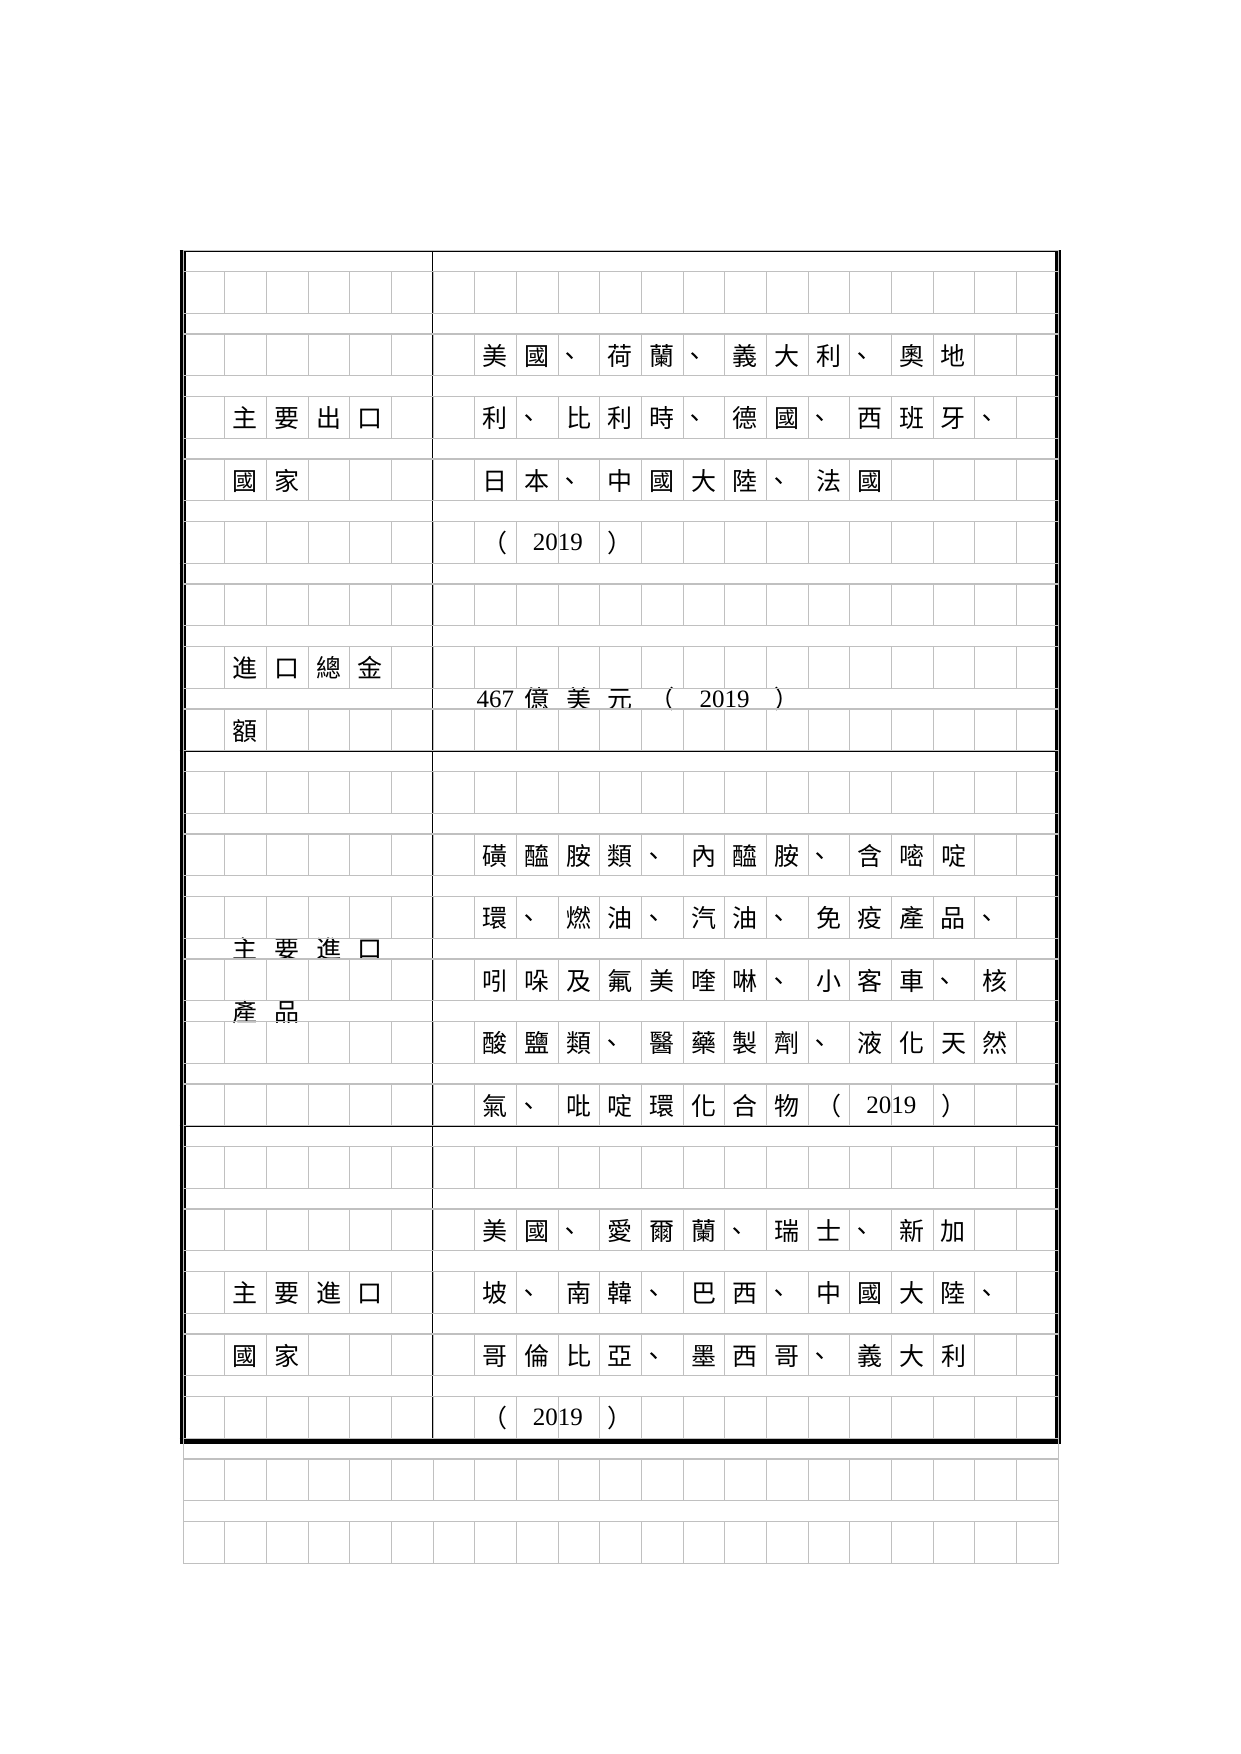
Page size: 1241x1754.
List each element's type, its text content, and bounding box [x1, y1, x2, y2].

table_cell 磺醯胺類、內醯胺、含嘧啶環、燃油、汽油、免疫產品、吲哚及氟美喹啉、小客車、核酸鹽類、醫藥製劑、液化天然氣、吡啶環化合物（2019） [1017, 772, 1055, 813]
table_cell 磺醯胺類、內醯胺、含嘧啶環、燃油、汽油、免疫產品、吲哚及氟美喹啉、小客車、核酸鹽類、醫藥製劑、液化天然氣、吡啶環化合物（2019） [934, 960, 974, 1000]
table_cell 磺醯胺類、內醯胺、含嘧啶環、燃油、汽油、免疫產品、吲哚及氟美喹啉、小客車、核酸鹽類、醫藥製劑、液化天然氣、吡啶環化合物（2019） [684, 1022, 724, 1063]
table_cell 467億美元（2019） [779, 689, 1055, 708]
table_cell 美國、愛爾蘭、瑞士、新加坡、南韓、巴西、中國大陸、哥倫比亞、墨西哥、義大利（2019） [434, 1335, 474, 1375]
table_cell [186, 1210, 224, 1250]
table_cell 美國、荷蘭、義大利、奧地利、比利時、德國、西班牙、日本、中國大陸、法國（2019） [725, 272, 766, 313]
table_cell 美國、愛爾蘭、瑞士、新加坡、南韓、巴西、中國大陸、哥倫比亞、墨西哥、義大利（2019） [600, 1335, 641, 1375]
table_cell 美國、荷蘭、義大利、奧地利、比利時、德國、西班牙、日本、中國大陸、法國（2019） [934, 460, 974, 500]
table_cell [186, 1335, 224, 1375]
table_cell 美國、荷蘭、義大利、奧地利、比利時、德國、西班牙、日本、中國大陸、法國（2019） [850, 397, 891, 438]
table_cell 467億美元（2019） [559, 710, 599, 750]
table_cell 磺醯胺類、內醯胺、含嘧啶環、燃油、汽油、免疫產品、吲哚及氟美喹啉、小客車、核酸鹽類、醫藥製劑、液化天然氣、吡啶環化合物（2019） [725, 835, 766, 875]
table_cell 主要進口產品 [267, 835, 308, 875]
table_cell 467億美元（2019） [600, 585, 641, 625]
table_cell 磺醯胺類、內醯胺、含嘧啶環、燃油、汽油、免疫產品、吲哚及氟美喹啉、小客車、核酸鹽類、醫藥製劑、液化天然氣、吡啶環化合物（2019） [559, 960, 599, 1000]
table_cell 美國、愛爾蘭、瑞士、新加坡、南韓、巴西、中國大陸、哥倫比亞、墨西哥、義大利（2019） [934, 1335, 974, 1375]
table_cell 磺醯胺類、內醯胺、含嘧啶環、燃油、汽油、免疫產品、吲哚及氟美喹啉、小客車、核酸鹽類、醫藥製劑、液化天然氣、吡啶環化合物（2019） [600, 835, 641, 875]
table_cell 美國、荷蘭、義大利、奧地利、比利時、德國、西班牙、日本、中國大陸、法國（2019） [433, 439, 1055, 458]
table_cell 美國、荷蘭、義大利、奧地利、比利時、德國、西班牙、日本、中國大陸、法國（2019） [517, 522, 558, 563]
table_cell 主要進口產品 [225, 897, 266, 938]
table_cell 467億美元（2019） [517, 710, 558, 750]
table_cell 口 [350, 397, 391, 438]
table_cell 磺醯胺類、內醯胺、含嘧啶環、燃油、汽油、免疫產品、吲哚及氟美喹啉、小客車、核酸鹽類、醫藥製劑、液化天然氣、吡啶環化合物（2019） [517, 960, 558, 1000]
table_cell 467億美元（2019） [892, 647, 933, 688]
table_cell 美國、荷蘭、義大利、奧地利、比利時、德國、西班牙、日本、中國大陸、法國（2019） [434, 397, 474, 438]
table_cell 美國、荷蘭、義大利、奧地利、比利時、德國、西班牙、日本、中國大陸、法國（2019） [975, 460, 1016, 500]
table_cell [267, 710, 308, 750]
table_cell 美國、愛爾蘭、瑞士、新加坡、南韓、巴西、中國大陸、哥倫比亞、墨西哥、義大利（2019） [1017, 1210, 1055, 1250]
table_cell 美國、愛爾蘭、瑞士、新加坡、南韓、巴西、中國大陸、哥倫比亞、墨西哥、義大利（2019） [934, 1397, 974, 1438]
table_cell 磺醯胺類、內醯胺、含嘧啶環、燃油、汽油、免疫產品、吲哚及氟美喹啉、小客車、核酸鹽類、醫藥製劑、液化天然氣、吡啶環化合物（2019） [809, 960, 849, 1000]
table_cell 磺醯胺類、內醯胺、含嘧啶環、燃油、汽油、免疫產品、吲哚及氟美喹啉、小客車、核酸鹽類、醫藥製劑、液化天然氣、吡啶環化合物（2019） [725, 1022, 766, 1063]
table_cell 美國、荷蘭、義大利、奧地利、比利時、德國、西班牙、日本、中國大陸、法國（2019） [642, 522, 683, 563]
table_cell 主要進口產品 [267, 1085, 308, 1125]
table_cell 磺醯胺類、內醯胺、含嘧啶環、燃油、汽油、免疫產品、吲哚及氟美喹啉、小客車、核酸鹽類、醫藥製劑、液化天然氣、吡啶環化合物（2019） [600, 897, 641, 938]
table_cell 467億美元（2019） [600, 710, 641, 750]
table_cell 467億美元（2019） [684, 585, 724, 625]
table_cell 美國、荷蘭、義大利、奧地利、比利時、德國、西班牙、日本、中國大陸、法國（2019） [725, 460, 766, 500]
table_cell 磺醯胺類、內醯胺、含嘧啶環、燃油、汽油、免疫產品、吲哚及氟美喹啉、小客車、核酸鹽類、醫藥製劑、液化天然氣、吡啶環化合物（2019） [809, 772, 849, 813]
table_cell 美國、愛爾蘭、瑞士、新加坡、南韓、巴西、中國大陸、哥倫比亞、墨西哥、義大利（2019） [434, 1210, 474, 1250]
table_cell 美國、荷蘭、義大利、奧地利、比利時、德國、西班牙、日本、中國大陸、法國（2019） [934, 272, 974, 313]
table_cell 467億美元（2019） [809, 647, 849, 688]
table_cell 467億美元（2019） [579, 689, 669, 708]
table_cell 美國、荷蘭、義大利、奧地利、比利時、德國、西班牙、日本、中國大陸、法國（2019） [809, 397, 849, 438]
table_cell [186, 564, 432, 583]
table_cell [350, 1335, 391, 1375]
table_cell 美國、愛爾蘭、瑞士、新加坡、南韓、巴西、中國大陸、哥倫比亞、墨西哥、義大利（2019） [725, 1272, 766, 1313]
table_cell 主要進口產品 [267, 897, 308, 938]
table_cell 磺醯胺類、內醯胺、含嘧啶環、燃油、汽油、免疫產品、吲哚及氟美喹啉、小客車、核酸鹽類、醫藥製劑、液化天然氣、吡啶環化合物（2019） [559, 835, 599, 875]
table_cell 磺醯胺類、內醯胺、含嘧啶環、燃油、汽油、免疫產品、吲哚及氟美喹啉、小客車、核酸鹽類、醫藥製劑、液化天然氣、吡啶環化合物（2019） [642, 897, 683, 938]
table_cell 主要進口產品 [350, 960, 391, 1000]
table_cell 美國、荷蘭、義大利、奧地利、比利時、德國、西班牙、日本、中國大陸、法國（2019） [767, 522, 808, 563]
table_cell 美國、荷蘭、義大利、奧地利、比利時、德國、西班牙、日本、中國大陸、法國（2019） [892, 335, 933, 375]
table_cell 主要進口產品 [267, 1022, 308, 1063]
table_cell 美國、愛爾蘭、瑞士、新加坡、南韓、巴西、中國大陸、哥倫比亞、墨西哥、義大利（2019） [433, 1314, 1055, 1333]
table_cell 磺醯胺類、內醯胺、含嘧啶環、燃油、汽油、免疫產品、吲哚及氟美喹啉、小客車、核酸鹽類、醫藥製劑、液化天然氣、吡啶環化合物（2019） [600, 1022, 641, 1063]
table_cell 467億美元（2019） [1017, 585, 1055, 625]
table_cell 美國、愛爾蘭、瑞士、新加坡、南韓、巴西、中國大陸、哥倫比亞、墨西哥、義大利（2019） [559, 1210, 599, 1250]
table_cell 美國、荷蘭、義大利、奧地利、比利時、德國、西班牙、日本、中國大陸、法國（2019） [517, 397, 558, 438]
table_cell 467億美元（2019） [434, 710, 474, 750]
table_cell 主要進口產品 [309, 960, 349, 1000]
table_cell [392, 1335, 432, 1375]
table_cell 口 [350, 1272, 391, 1313]
table_cell 磺醯胺類、內醯胺、含嘧啶環、燃油、汽油、免疫產品、吲哚及氟美喹啉、小客車、核酸鹽類、醫藥製劑、液化天然氣、吡啶環化合物（2019） [434, 960, 474, 1000]
table_cell 主要進口產品 [392, 960, 432, 1000]
table_cell 主要進口產品 [392, 772, 432, 813]
table_cell 美國、愛爾蘭、瑞士、新加坡、南韓、巴西、中國大陸、哥倫比亞、墨西哥、義大利（2019） [475, 1335, 516, 1375]
table_cell 磺醯胺類、內醯胺、含嘧啶環、燃油、汽油、免疫產品、吲哚及氟美喹啉、小客車、核酸鹽類、醫藥製劑、液化天然氣、吡啶環化合物（2019） [725, 960, 766, 1000]
table_cell [309, 522, 349, 563]
table_cell 磺醯胺類、內醯胺、含嘧啶環、燃油、汽油、免疫產品、吲哚及氟美喹啉、小客車、核酸鹽類、醫藥製劑、液化天然氣、吡啶環化合物（2019） [850, 1085, 891, 1125]
table_cell 磺醯胺類、內醯胺、含嘧啶環、燃油、汽油、免疫產品、吲哚及氟美喹啉、小客車、核酸鹽類、醫藥製劑、液化天然氣、吡啶環化合物（2019） [809, 897, 849, 938]
table_cell 主要進口產品 [186, 1022, 224, 1063]
table_cell 美國、愛爾蘭、瑞士、新加坡、南韓、巴西、中國大陸、哥倫比亞、墨西哥、義大利（2019） [725, 1210, 766, 1250]
table_cell 磺醯胺類、內醯胺、含嘧啶環、燃油、汽油、免疫產品、吲哚及氟美喹啉、小客車、核酸鹽類、醫藥製劑、液化天然氣、吡啶環化合物（2019） [767, 835, 808, 875]
table_cell 主要進口產品 [267, 960, 308, 1000]
table_cell 美國、愛爾蘭、瑞士、新加坡、南韓、巴西、中國大陸、哥倫比亞、墨西哥、義大利（2019） [475, 1272, 516, 1313]
table_cell 美國、愛爾蘭、瑞士、新加坡、南韓、巴西、中國大陸、哥倫比亞、墨西哥、義大利（2019） [809, 1210, 849, 1250]
table_cell 美國、愛爾蘭、瑞士、新加坡、南韓、巴西、中國大陸、哥倫比亞、墨西哥、義大利（2019） [850, 1210, 891, 1250]
table_cell 美國、愛爾蘭、瑞士、新加坡、南韓、巴西、中國大陸、哥倫比亞、墨西哥、義大利（2019） [434, 1147, 474, 1188]
table_cell [309, 1397, 349, 1438]
table_cell 美國、荷蘭、義大利、奧地利、比利時、德國、西班牙、日本、中國大陸、法國（2019） [559, 272, 599, 313]
table_cell 主要進口產品 [350, 772, 391, 813]
table_cell [225, 1210, 266, 1250]
table_cell 主 [225, 397, 266, 438]
table_cell 美國、愛爾蘭、瑞士、新加坡、南韓、巴西、中國大陸、哥倫比亞、墨西哥、義大利（2019） [934, 1210, 974, 1250]
table_cell 467億美元（2019） [600, 647, 641, 688]
table_cell 家 [267, 460, 308, 500]
table_cell 磺醯胺類、內醯胺、含嘧啶環、燃油、汽油、免疫產品、吲哚及氟美喹啉、小客車、核酸鹽類、醫藥製劑、液化天然氣、吡啶環化合物（2019） [934, 772, 974, 813]
table_cell 467億美元（2019） [892, 585, 933, 625]
table_cell [186, 252, 432, 271]
table_cell 467億美元（2019） [517, 647, 558, 688]
table_cell 美國、愛爾蘭、瑞士、新加坡、南韓、巴西、中國大陸、哥倫比亞、墨西哥、義大利（2019） [809, 1272, 849, 1313]
table_cell 美國、愛爾蘭、瑞士、新加坡、南韓、巴西、中國大陸、哥倫比亞、墨西哥、義大利（2019） [642, 1147, 683, 1188]
table_cell [350, 710, 391, 750]
table_cell 磺醯胺類、內醯胺、含嘧啶環、燃油、汽油、免疫產品、吲哚及氟美喹啉、小客車、核酸鹽類、醫藥製劑、液化天然氣、吡啶環化合物（2019） [934, 835, 974, 875]
table_cell 美國、愛爾蘭、瑞士、新加坡、南韓、巴西、中國大陸、哥倫比亞、墨西哥、義大利（2019） [1017, 1147, 1055, 1188]
table_cell 美國、愛爾蘭、瑞士、新加坡、南韓、巴西、中國大陸、哥倫比亞、墨西哥、義大利（2019） [725, 1147, 766, 1188]
table_cell 美國、荷蘭、義大利、奧地利、比利時、德國、西班牙、日本、中國大陸、法國（2019） [725, 335, 766, 375]
table_cell 美國、荷蘭、義大利、奧地利、比利時、德國、西班牙、日本、中國大陸、法國（2019） [559, 335, 599, 375]
table_cell [392, 335, 432, 375]
table_cell 467億美元（2019） [809, 710, 849, 750]
table_cell 467億美元（2019） [433, 626, 1055, 646]
table_cell 美國、荷蘭、義大利、奧地利、比利時、德國、西班牙、日本、中國大陸、法國（2019） [809, 335, 849, 375]
table_cell 磺醯胺類、內醯胺、含嘧啶環、燃油、汽油、免疫產品、吲哚及氟美喹啉、小客車、核酸鹽類、醫藥製劑、液化天然氣、吡啶環化合物（2019） [433, 752, 1055, 771]
table_cell [186, 335, 224, 375]
table_cell [350, 335, 391, 375]
table_cell 467億美元（2019） [934, 647, 974, 688]
table_cell 磺醯胺類、內醯胺、含嘧啶環、燃油、汽油、免疫產品、吲哚及氟美喹啉、小客車、核酸鹽類、醫藥製劑、液化天然氣、吡啶環化合物（2019） [809, 1022, 849, 1063]
table_cell 美國、愛爾蘭、瑞士、新加坡、南韓、巴西、中國大陸、哥倫比亞、墨西哥、義大利（2019） [975, 1147, 1016, 1188]
table_cell 美國、愛爾蘭、瑞士、新加坡、南韓、巴西、中國大陸、哥倫比亞、墨西哥、義大利（2019） [684, 1210, 724, 1250]
table_cell 主要進口產品 [285, 939, 432, 958]
table_cell 主要進口產品 [186, 814, 432, 833]
table_cell 磺醯胺類、內醯胺、含嘧啶環、燃油、汽油、免疫產品、吲哚及氟美喹啉、小客車、核酸鹽類、醫藥製劑、液化天然氣、吡啶環化合物（2019） [434, 772, 474, 813]
table_cell 美國、愛爾蘭、瑞士、新加坡、南韓、巴西、中國大陸、哥倫比亞、墨西哥、義大利（2019） [433, 1127, 1055, 1146]
table_cell 467億美元（2019） [850, 585, 891, 625]
table_cell 磺醯胺類、內醯胺、含嘧啶環、燃油、汽油、免疫產品、吲哚及氟美喹啉、小客車、核酸鹽類、醫藥製劑、液化天然氣、吡啶環化合物（2019） [642, 960, 683, 1000]
table_cell [186, 1189, 432, 1208]
table_cell 美國、愛爾蘭、瑞士、新加坡、南韓、巴西、中國大陸、哥倫比亞、墨西哥、義大利（2019） [600, 1272, 641, 1313]
table_cell 主要進口產品 [186, 835, 224, 875]
table_cell 美國、荷蘭、義大利、奧地利、比利時、德國、西班牙、日本、中國大陸、法國（2019） [684, 460, 724, 500]
table_cell 美國、荷蘭、義大利、奧地利、比利時、德國、西班牙、日本、中國大陸、法國（2019） [892, 460, 933, 500]
table_cell 美國、荷蘭、義大利、奧地利、比利時、德國、西班牙、日本、中國大陸、法國（2019） [809, 522, 849, 563]
table_cell 磺醯胺類、內醯胺、含嘧啶環、燃油、汽油、免疫產品、吲哚及氟美喹啉、小客車、核酸鹽類、醫藥製劑、液化天然氣、吡啶環化合物（2019） [934, 1085, 974, 1125]
table_cell 要 [267, 397, 308, 438]
table_cell 美國、荷蘭、義大利、奧地利、比利時、德國、西班牙、日本、中國大陸、法國（2019） [892, 522, 933, 563]
table_cell 美國、荷蘭、義大利、奧地利、比利時、德國、西班牙、日本、中國大陸、法國（2019） [642, 460, 683, 500]
table_cell 美國、愛爾蘭、瑞士、新加坡、南韓、巴西、中國大陸、哥倫比亞、墨西哥、義大利（2019） [517, 1210, 558, 1250]
table_cell [186, 1272, 224, 1313]
table_cell 美國、愛爾蘭、瑞士、新加坡、南韓、巴西、中國大陸、哥倫比亞、墨西哥、義大利（2019） [433, 1251, 1055, 1271]
table_cell 磺醯胺類、內醯胺、含嘧啶環、燃油、汽油、免疫產品、吲哚及氟美喹啉、小客車、核酸鹽類、醫藥製劑、液化天然氣、吡啶環化合物（2019） [850, 772, 891, 813]
table_cell 主要進口產品 [186, 939, 245, 958]
table_cell [392, 460, 432, 500]
table_cell 磺醯胺類、內醯胺、含嘧啶環、燃油、汽油、免疫產品、吲哚及氟美喹啉、小客車、核酸鹽類、醫藥製劑、液化天然氣、吡啶環化合物（2019） [433, 876, 1055, 896]
table_cell 美國、愛爾蘭、瑞士、新加坡、南韓、巴西、中國大陸、哥倫比亞、墨西哥、義大利（2019） [892, 1335, 933, 1375]
table_cell 磺醯胺類、內醯胺、含嘧啶環、燃油、汽油、免疫產品、吲哚及氟美喹啉、小客車、核酸鹽類、醫藥製劑、液化天然氣、吡啶環化合物（2019） [433, 939, 1055, 958]
table_cell 美國、荷蘭、義大利、奧地利、比利時、德國、西班牙、日本、中國大陸、法國（2019） [433, 314, 1055, 333]
table_cell [392, 272, 432, 313]
table_cell 美國、荷蘭、義大利、奧地利、比利時、德國、西班牙、日本、中國大陸、法國（2019） [934, 335, 974, 375]
table_cell 美國、荷蘭、義大利、奧地利、比利時、德國、西班牙、日本、中國大陸、法國（2019） [725, 522, 766, 563]
table_cell 磺醯胺類、內醯胺、含嘧啶環、燃油、汽油、免疫產品、吲哚及氟美喹啉、小客車、核酸鹽類、醫藥製劑、液化天然氣、吡啶環化合物（2019） [517, 1085, 558, 1125]
table_cell [309, 272, 349, 313]
table_cell 美國、荷蘭、義大利、奧地利、比利時、德國、西班牙、日本、中國大陸、法國（2019） [892, 397, 933, 438]
table_cell 美國、愛爾蘭、瑞士、新加坡、南韓、巴西、中國大陸、哥倫比亞、墨西哥、義大利（2019） [559, 1335, 599, 1375]
table_cell 467億美元（2019） [517, 585, 558, 625]
table_cell 美國、荷蘭、義大利、奧地利、比利時、德國、西班牙、日本、中國大陸、法國（2019） [559, 522, 599, 563]
table_cell [392, 647, 432, 688]
table_cell 美國、荷蘭、義大利、奧地利、比利時、德國、西班牙、日本、中國大陸、法國（2019） [517, 460, 558, 500]
table_cell 美國、愛爾蘭、瑞士、新加坡、南韓、巴西、中國大陸、哥倫比亞、墨西哥、義大利（2019） [642, 1335, 683, 1375]
table_cell 467億美元（2019） [975, 710, 1016, 750]
table_cell 美國、愛爾蘭、瑞士、新加坡、南韓、巴西、中國大陸、哥倫比亞、墨西哥、義大利（2019） [517, 1335, 558, 1375]
table_cell 磺醯胺類、內醯胺、含嘧啶環、燃油、汽油、免疫產品、吲哚及氟美喹啉、小客車、核酸鹽類、醫藥製劑、液化天然氣、吡啶環化合物（2019） [1017, 835, 1055, 875]
table_cell 主要進口產品 [350, 1085, 391, 1125]
table_cell 美國、愛爾蘭、瑞士、新加坡、南韓、巴西、中國大陸、哥倫比亞、墨西哥、義大利（2019） [517, 1397, 558, 1438]
table_cell 磺醯胺類、內醯胺、含嘧啶環、燃油、汽油、免疫產品、吲哚及氟美喹啉、小客車、核酸鹽類、醫藥製劑、液化天然氣、吡啶環化合物（2019） [725, 1085, 766, 1125]
table_cell 美國、愛爾蘭、瑞士、新加坡、南韓、巴西、中國大陸、哥倫比亞、墨西哥、義大利（2019） [684, 1397, 724, 1438]
table_cell 主要進口產品 [350, 835, 391, 875]
table_cell 磺醯胺類、內醯胺、含嘧啶環、燃油、汽油、免疫產品、吲哚及氟美喹啉、小客車、核酸鹽類、醫藥製劑、液化天然氣、吡啶環化合物（2019） [559, 772, 599, 813]
table_cell 467億美元（2019） [767, 710, 808, 750]
table_cell 467億美元（2019） [684, 710, 724, 750]
table_cell 467億美元（2019） [668, 689, 780, 708]
table_cell 美國、荷蘭、義大利、奧地利、比利時、德國、西班牙、日本、中國大陸、法國（2019） [684, 272, 724, 313]
table_cell 磺醯胺類、內醯胺、含嘧啶環、燃油、汽油、免疫產品、吲哚及氟美喹啉、小客車、核酸鹽類、醫藥製劑、液化天然氣、吡啶環化合物（2019） [725, 772, 766, 813]
table_cell 磺醯胺類、內醯胺、含嘧啶環、燃油、汽油、免疫產品、吲哚及氟美喹啉、小客車、核酸鹽類、醫藥製劑、液化天然氣、吡啶環化合物（2019） [767, 960, 808, 1000]
table_cell 磺醯胺類、內醯胺、含嘧啶環、燃油、汽油、免疫產品、吲哚及氟美喹啉、小客車、核酸鹽類、醫藥製劑、液化天然氣、吡啶環化合物（2019） [434, 1022, 474, 1063]
table_cell 美國、愛爾蘭、瑞士、新加坡、南韓、巴西、中國大陸、哥倫比亞、墨西哥、義大利（2019） [434, 1397, 474, 1438]
table_cell 美國、愛爾蘭、瑞士、新加坡、南韓、巴西、中國大陸、哥倫比亞、墨西哥、義大利（2019） [684, 1272, 724, 1313]
table_cell 美國、荷蘭、義大利、奧地利、比利時、德國、西班牙、日本、中國大陸、法國（2019） [1017, 460, 1055, 500]
table_cell 美國、荷蘭、義大利、奧地利、比利時、德國、西班牙、日本、中國大陸、法國（2019） [975, 335, 1016, 375]
table_cell 磺醯胺類、內醯胺、含嘧啶環、燃油、汽油、免疫產品、吲哚及氟美喹啉、小客車、核酸鹽類、醫藥製劑、液化天然氣、吡啶環化合物（2019） [559, 897, 599, 938]
table_cell 家 [267, 1335, 308, 1375]
table_cell [267, 1397, 308, 1438]
table_cell 467億美元（2019） [892, 710, 933, 750]
table_cell 美國、愛爾蘭、瑞士、新加坡、南韓、巴西、中國大陸、哥倫比亞、墨西哥、義大利（2019） [934, 1147, 974, 1188]
table_cell 美國、愛爾蘭、瑞士、新加坡、南韓、巴西、中國大陸、哥倫比亞、墨西哥、義大利（2019） [975, 1335, 1016, 1375]
table_cell 國 [225, 460, 266, 500]
table_cell 美國、荷蘭、義大利、奧地利、比利時、德國、西班牙、日本、中國大陸、法國（2019） [475, 272, 516, 313]
table_cell 美國、愛爾蘭、瑞士、新加坡、南韓、巴西、中國大陸、哥倫比亞、墨西哥、義大利（2019） [767, 1210, 808, 1250]
table_cell 美國、愛爾蘭、瑞士、新加坡、南韓、巴西、中國大陸、哥倫比亞、墨西哥、義大利（2019） [892, 1272, 933, 1313]
table_cell 美國、荷蘭、義大利、奧地利、比利時、德國、西班牙、日本、中國大陸、法國（2019） [475, 335, 516, 375]
table_cell 美國、愛爾蘭、瑞士、新加坡、南韓、巴西、中國大陸、哥倫比亞、墨西哥、義大利（2019） [475, 1147, 516, 1188]
table_cell 磺醯胺類、內醯胺、含嘧啶環、燃油、汽油、免疫產品、吲哚及氟美喹啉、小客車、核酸鹽類、醫藥製劑、液化天然氣、吡啶環化合物（2019） [892, 1022, 933, 1063]
table_cell 磺醯胺類、內醯胺、含嘧啶環、燃油、汽油、免疫產品、吲哚及氟美喹啉、小客車、核酸鹽類、醫藥製劑、液化天然氣、吡啶環化合物（2019） [642, 835, 683, 875]
table_cell [186, 1251, 432, 1271]
table_cell 磺醯胺類、內醯胺、含嘧啶環、燃油、汽油、免疫產品、吲哚及氟美喹啉、小客車、核酸鹽類、醫藥製劑、液化天然氣、吡啶環化合物（2019） [684, 897, 724, 938]
table_cell 美國、愛爾蘭、瑞士、新加坡、南韓、巴西、中國大陸、哥倫比亞、墨西哥、義大利（2019） [600, 1147, 641, 1188]
table_cell [309, 710, 349, 750]
table_cell [186, 439, 432, 458]
table_cell 美國、荷蘭、義大利、奧地利、比利時、德國、西班牙、日本、中國大陸、法國（2019） [850, 460, 891, 500]
table_cell 美國、荷蘭、義大利、奧地利、比利時、德國、西班牙、日本、中國大陸、法國（2019） [684, 335, 724, 375]
table_cell 467億美元（2019） [975, 585, 1016, 625]
table_cell 磺醯胺類、內醯胺、含嘧啶環、燃油、汽油、免疫產品、吲哚及氟美喹啉、小客車、核酸鹽類、醫藥製劑、液化天然氣、吡啶環化合物（2019） [684, 960, 724, 1000]
table_cell 磺醯胺類、內醯胺、含嘧啶環、燃油、汽油、免疫產品、吲哚及氟美喹啉、小客車、核酸鹽類、醫藥製劑、液化天然氣、吡啶環化合物（2019） [475, 897, 516, 938]
table_cell [225, 272, 266, 313]
table_cell 467億美元（2019） [934, 585, 974, 625]
table_cell 美國、愛爾蘭、瑞士、新加坡、南韓、巴西、中國大陸、哥倫比亞、墨西哥、義大利（2019） [1017, 1272, 1055, 1313]
table_cell 美國、荷蘭、義大利、奧地利、比利時、德國、西班牙、日本、中國大陸、法國（2019） [433, 252, 1055, 271]
table_cell 主 [225, 1272, 266, 1313]
table_cell 467億美元（2019） [809, 585, 849, 625]
table_cell 磺醯胺類、內醯胺、含嘧啶環、燃油、汽油、免疫產品、吲哚及氟美喹啉、小客車、核酸鹽類、醫藥製劑、液化天然氣、吡啶環化合物（2019） [600, 960, 641, 1000]
table_cell 主要進口產品 [350, 897, 391, 938]
table_cell 磺醯胺類、內醯胺、含嘧啶環、燃油、汽油、免疫產品、吲哚及氟美喹啉、小客車、核酸鹽類、醫藥製劑、液化天然氣、吡啶環化合物（2019） [809, 1085, 849, 1125]
table_cell [309, 1210, 349, 1250]
table_cell [186, 272, 224, 313]
table_cell [309, 335, 349, 375]
table_cell 磺醯胺類、內醯胺、含嘧啶環、燃油、汽油、免疫產品、吲哚及氟美喹啉、小客車、核酸鹽類、醫藥製劑、液化天然氣、吡啶環化合物（2019） [642, 1022, 683, 1063]
table_cell 美國、愛爾蘭、瑞士、新加坡、南韓、巴西、中國大陸、哥倫比亞、墨西哥、義大利（2019） [850, 1335, 891, 1375]
table_cell 467億美元（2019） [1017, 647, 1055, 688]
table_cell 467億美元（2019） [559, 585, 599, 625]
table_cell 467億美元（2019） [530, 689, 577, 708]
table_cell [186, 1397, 224, 1438]
table_cell 美國、愛爾蘭、瑞士、新加坡、南韓、巴西、中國大陸、哥倫比亞、墨西哥、義大利（2019） [975, 1397, 1016, 1438]
table_cell 467億美元（2019） [434, 585, 474, 625]
table_cell 磺醯胺類、內醯胺、含嘧啶環、燃油、汽油、免疫產品、吲哚及氟美喹啉、小客車、核酸鹽類、醫藥製劑、液化天然氣、吡啶環化合物（2019） [642, 1085, 683, 1125]
table_cell 主要進口產品 [309, 835, 349, 875]
table_cell 美國、愛爾蘭、瑞士、新加坡、南韓、巴西、中國大陸、哥倫比亞、墨西哥、義大利（2019） [517, 1147, 558, 1188]
table_cell 磺醯胺類、內醯胺、含嘧啶環、燃油、汽油、免疫產品、吲哚及氟美喹啉、小客車、核酸鹽類、醫藥製劑、液化天然氣、吡啶環化合物（2019） [475, 1085, 516, 1125]
table_cell 主要進口產品 [225, 772, 266, 813]
table_cell [392, 1397, 432, 1438]
table_cell 主要進口產品 [309, 897, 349, 938]
table_cell 美國、愛爾蘭、瑞士、新加坡、南韓、巴西、中國大陸、哥倫比亞、墨西哥、義大利（2019） [517, 1272, 558, 1313]
table_cell [309, 585, 349, 625]
table_cell 美國、荷蘭、義大利、奧地利、比利時、德國、西班牙、日本、中國大陸、法國（2019） [475, 522, 516, 563]
table_cell 美國、荷蘭、義大利、奧地利、比利時、德國、西班牙、日本、中國大陸、法國（2019） [517, 335, 558, 375]
table_cell 467億美元（2019） [684, 647, 724, 688]
table_cell 美國、愛爾蘭、瑞士、新加坡、南韓、巴西、中國大陸、哥倫比亞、墨西哥、義大利（2019） [892, 1147, 933, 1188]
table_cell 磺醯胺類、內醯胺、含嘧啶環、燃油、汽油、免疫產品、吲哚及氟美喹啉、小客車、核酸鹽類、醫藥製劑、液化天然氣、吡啶環化合物（2019） [517, 897, 558, 938]
table_cell 磺醯胺類、內醯胺、含嘧啶環、燃油、汽油、免疫產品、吲哚及氟美喹啉、小客車、核酸鹽類、醫藥製劑、液化天然氣、吡啶環化合物（2019） [433, 814, 1055, 833]
table_cell 美國、荷蘭、義大利、奧地利、比利時、德國、西班牙、日本、中國大陸、法國（2019） [642, 272, 683, 313]
table_cell 磺醯胺類、內醯胺、含嘧啶環、燃油、汽油、免疫產品、吲哚及氟美喹啉、小客車、核酸鹽類、醫藥製劑、液化天然氣、吡啶環化合物（2019） [934, 897, 974, 938]
table_cell 磺醯胺類、內醯胺、含嘧啶環、燃油、汽油、免疫產品、吲哚及氟美喹啉、小客車、核酸鹽類、醫藥製劑、液化天然氣、吡啶環化合物（2019） [892, 960, 933, 1000]
table_cell [225, 585, 266, 625]
table_cell 主要進口產品 [225, 960, 266, 1000]
table_cell 主要進口產品 [350, 1022, 391, 1063]
table_cell 美國、愛爾蘭、瑞士、新加坡、南韓、巴西、中國大陸、哥倫比亞、墨西哥、義大利（2019） [1017, 1397, 1055, 1438]
table_cell 467億美元（2019） [642, 710, 683, 750]
table_cell 磺醯胺類、內醯胺、含嘧啶環、燃油、汽油、免疫產品、吲哚及氟美喹啉、小客車、核酸鹽類、醫藥製劑、液化天然氣、吡啶環化合物（2019） [642, 772, 683, 813]
table_cell 磺醯胺類、內醯胺、含嘧啶環、燃油、汽油、免疫產品、吲哚及氟美喹啉、小客車、核酸鹽類、醫藥製劑、液化天然氣、吡啶環化合物（2019） [684, 1085, 724, 1125]
table_cell 美國、荷蘭、義大利、奧地利、比利時、德國、西班牙、日本、中國大陸、法國（2019） [559, 397, 599, 438]
table_cell 美國、愛爾蘭、瑞士、新加坡、南韓、巴西、中國大陸、哥倫比亞、墨西哥、義大利（2019） [809, 1147, 849, 1188]
table_cell [186, 376, 432, 396]
table_cell 主要進口產品 [186, 1001, 244, 1021]
table_cell 金 [350, 647, 391, 688]
table_cell 美國、荷蘭、義大利、奧地利、比利時、德國、西班牙、日本、中國大陸、法國（2019） [433, 376, 1055, 396]
table_cell [392, 397, 432, 438]
table_cell 美國、荷蘭、義大利、奧地利、比利時、德國、西班牙、日本、中國大陸、法國（2019） [767, 460, 808, 500]
table_cell 磺醯胺類、內醯胺、含嘧啶環、燃油、汽油、免疫產品、吲哚及氟美喹啉、小客車、核酸鹽類、醫藥製劑、液化天然氣、吡啶環化合物（2019） [684, 835, 724, 875]
table_cell 磺醯胺類、內醯胺、含嘧啶環、燃油、汽油、免疫產品、吲哚及氟美喹啉、小客車、核酸鹽類、醫藥製劑、液化天然氣、吡啶環化合物（2019） [475, 772, 516, 813]
table_cell 467億美元（2019） [767, 647, 808, 688]
table_cell 美國、愛爾蘭、瑞士、新加坡、南韓、巴西、中國大陸、哥倫比亞、墨西哥、義大利（2019） [559, 1147, 599, 1188]
table_cell 467億美元（2019） [725, 585, 766, 625]
table_cell 467億美元（2019） [433, 564, 1055, 583]
table_cell 美國、荷蘭、義大利、奧地利、比利時、德國、西班牙、日本、中國大陸、法國（2019） [934, 397, 974, 438]
table_cell 美國、愛爾蘭、瑞士、新加坡、南韓、巴西、中國大陸、哥倫比亞、墨西哥、義大利（2019） [559, 1397, 599, 1438]
table_cell [392, 1210, 432, 1250]
table_cell 磺醯胺類、內醯胺、含嘧啶環、燃油、汽油、免疫產品、吲哚及氟美喹啉、小客車、核酸鹽類、醫藥製劑、液化天然氣、吡啶環化合物（2019） [559, 1085, 599, 1125]
table_cell 國 [225, 1335, 266, 1375]
table_cell 主要進口產品 [309, 1085, 349, 1125]
table_cell 磺醯胺類、內醯胺、含嘧啶環、燃油、汽油、免疫產品、吲哚及氟美喹啉、小客車、核酸鹽類、醫藥製劑、液化天然氣、吡啶環化合物（2019） [475, 1022, 516, 1063]
table_cell 主要進口產品 [186, 772, 224, 813]
table_cell 磺醯胺類、內醯胺、含嘧啶環、燃油、汽油、免疫產品、吲哚及氟美喹啉、小客車、核酸鹽類、醫藥製劑、液化天然氣、吡啶環化合物（2019） [767, 772, 808, 813]
table_cell 磺醯胺類、內醯胺、含嘧啶環、燃油、汽油、免疫產品、吲哚及氟美喹啉、小客車、核酸鹽類、醫藥製劑、液化天然氣、吡啶環化合物（2019） [684, 772, 724, 813]
table_cell 主要進口產品 [225, 1022, 266, 1063]
table_cell 467億美元（2019） [642, 585, 683, 625]
table_cell 磺醯胺類、內醯胺、含嘧啶環、燃油、汽油、免疫產品、吲哚及氟美喹啉、小客車、核酸鹽類、醫藥製劑、液化天然氣、吡啶環化合物（2019） [725, 897, 766, 938]
table_cell 口 [267, 647, 308, 688]
table_cell 磺醯胺類、內醯胺、含嘧啶環、燃油、汽油、免疫產品、吲哚及氟美喹啉、小客車、核酸鹽類、醫藥製劑、液化天然氣、吡啶環化合物（2019） [767, 1085, 808, 1125]
table_cell 磺醯胺類、內醯胺、含嘧啶環、燃油、汽油、免疫產品、吲哚及氟美喹啉、小客車、核酸鹽類、醫藥製劑、液化天然氣、吡啶環化合物（2019） [850, 897, 891, 938]
table_cell 主要進口產品 [237, 1001, 432, 1021]
table_cell [392, 710, 432, 750]
table_cell 美國、荷蘭、義大利、奧地利、比利時、德國、西班牙、日本、中國大陸、法國（2019） [767, 335, 808, 375]
table_cell 磺醯胺類、內醯胺、含嘧啶環、燃油、汽油、免疫產品、吲哚及氟美喹啉、小客車、核酸鹽類、醫藥製劑、液化天然氣、吡啶環化合物（2019） [892, 1085, 933, 1125]
table_cell 磺醯胺類、內醯胺、含嘧啶環、燃油、汽油、免疫產品、吲哚及氟美喹啉、小客車、核酸鹽類、醫藥製劑、液化天然氣、吡啶環化合物（2019） [850, 1022, 891, 1063]
table_cell 出 [309, 397, 349, 438]
table_cell [225, 335, 266, 375]
table_cell 進 [309, 1272, 349, 1313]
table_cell 磺醯胺類、內醯胺、含嘧啶環、燃油、汽油、免疫產品、吲哚及氟美喹啉、小客車、核酸鹽類、醫藥製劑、液化天然氣、吡啶環化合物（2019） [434, 1085, 474, 1125]
table_cell 美國、愛爾蘭、瑞士、新加坡、南韓、巴西、中國大陸、哥倫比亞、墨西哥、義大利（2019） [934, 1272, 974, 1313]
table_cell 美國、愛爾蘭、瑞士、新加坡、南韓、巴西、中國大陸、哥倫比亞、墨西哥、義大利（2019） [892, 1210, 933, 1250]
table_cell 磺醯胺類、內醯胺、含嘧啶環、燃油、汽油、免疫產品、吲哚及氟美喹啉、小客車、核酸鹽類、醫藥製劑、液化天然氣、吡啶環化合物（2019） [517, 835, 558, 875]
table_cell 美國、愛爾蘭、瑞士、新加坡、南韓、巴西、中國大陸、哥倫比亞、墨西哥、義大利（2019） [767, 1272, 808, 1313]
table_cell 美國、荷蘭、義大利、奧地利、比利時、德國、西班牙、日本、中國大陸、法國（2019） [850, 522, 891, 563]
table_cell 467億美元（2019） [850, 647, 891, 688]
table_cell 美國、愛爾蘭、瑞士、新加坡、南韓、巴西、中國大陸、哥倫比亞、墨西哥、義大利（2019） [767, 1147, 808, 1188]
table_cell 總 [309, 647, 349, 688]
table_cell [392, 1272, 432, 1313]
table_cell 磺醯胺類、內醯胺、含嘧啶環、燃油、汽油、免疫產品、吲哚及氟美喹啉、小客車、核酸鹽類、醫藥製劑、液化天然氣、吡啶環化合物（2019） [600, 772, 641, 813]
table_cell 美國、愛爾蘭、瑞士、新加坡、南韓、巴西、中國大陸、哥倫比亞、墨西哥、義大利（2019） [684, 1147, 724, 1188]
table_cell 美國、愛爾蘭、瑞士、新加坡、南韓、巴西、中國大陸、哥倫比亞、墨西哥、義大利（2019） [725, 1335, 766, 1375]
table_cell 磺醯胺類、內醯胺、含嘧啶環、燃油、汽油、免疫產品、吲哚及氟美喹啉、小客車、核酸鹽類、醫藥製劑、液化天然氣、吡啶環化合物（2019） [892, 835, 933, 875]
table_cell 美國、愛爾蘭、瑞士、新加坡、南韓、巴西、中國大陸、哥倫比亞、墨西哥、義大利（2019） [600, 1397, 641, 1438]
table_cell [350, 585, 391, 625]
table_cell 磺醯胺類、內醯胺、含嘧啶環、燃油、汽油、免疫產品、吲哚及氟美喹啉、小客車、核酸鹽類、醫藥製劑、液化天然氣、吡啶環化合物（2019） [892, 897, 933, 938]
table_cell 美國、愛爾蘭、瑞士、新加坡、南韓、巴西、中國大陸、哥倫比亞、墨西哥、義大利（2019） [975, 1272, 1016, 1313]
table_cell 美國、荷蘭、義大利、奧地利、比利時、德國、西班牙、日本、中國大陸、法國（2019） [1017, 522, 1055, 563]
table_cell 467億美元（2019） [725, 647, 766, 688]
table_cell 磺醯胺類、內醯胺、含嘧啶環、燃油、汽油、免疫產品、吲哚及氟美喹啉、小客車、核酸鹽類、醫藥製劑、液化天然氣、吡啶環化合物（2019） [1017, 960, 1055, 1000]
table_cell 美國、愛爾蘭、瑞士、新加坡、南韓、巴西、中國大陸、哥倫比亞、墨西哥、義大利（2019） [850, 1147, 891, 1188]
table_cell [186, 522, 224, 563]
table_cell [186, 397, 224, 438]
table_cell 美國、荷蘭、義大利、奧地利、比利時、德國、西班牙、日本、中國大陸、法國（2019） [1017, 272, 1055, 313]
table_cell 美國、荷蘭、義大利、奧地利、比利時、德國、西班牙、日本、中國大陸、法國（2019） [850, 272, 891, 313]
table_cell 磺醯胺類、內醯胺、含嘧啶環、燃油、汽油、免疫產品、吲哚及氟美喹啉、小客車、核酸鹽類、醫藥製劑、液化天然氣、吡啶環化合物（2019） [934, 1022, 974, 1063]
table_cell [186, 314, 432, 333]
table_cell 主要進口產品 [309, 1022, 349, 1063]
table_cell 磺醯胺類、內醯胺、含嘧啶環、燃油、汽油、免疫產品、吲哚及氟美喹啉、小客車、核酸鹽類、醫藥製劑、液化天然氣、吡啶環化合物（2019） [434, 897, 474, 938]
table_cell 美國、愛爾蘭、瑞士、新加坡、南韓、巴西、中國大陸、哥倫比亞、墨西哥、義大利（2019） [684, 1335, 724, 1375]
table_cell 美國、荷蘭、義大利、奧地利、比利時、德國、西班牙、日本、中國大陸、法國（2019） [767, 397, 808, 438]
table_cell 467億美元（2019） [975, 647, 1016, 688]
table_cell 美國、荷蘭、義大利、奧地利、比利時、德國、西班牙、日本、中國大陸、法國（2019） [642, 397, 683, 438]
table_cell 主要進口產品 [186, 752, 432, 771]
table_cell [186, 1127, 432, 1146]
table_cell 磺醯胺類、內醯胺、含嘧啶環、燃油、汽油、免疫產品、吲哚及氟美喹啉、小客車、核酸鹽類、醫藥製劑、液化天然氣、吡啶環化合物（2019） [434, 835, 474, 875]
table_cell [267, 1210, 308, 1250]
table_cell [186, 1147, 224, 1188]
table_cell 磺醯胺類、內醯胺、含嘧啶環、燃油、汽油、免疫產品、吲哚及氟美喹啉、小客車、核酸鹽類、醫藥製劑、液化天然氣、吡啶環化合物（2019） [559, 1022, 599, 1063]
table_cell 美國、荷蘭、義大利、奧地利、比利時、德國、西班牙、日本、中國大陸、法國（2019） [600, 522, 641, 563]
table_cell 467億美元（2019） [434, 647, 474, 688]
table_cell 主要進口產品 [186, 1064, 432, 1083]
table_cell 主要進口產品 [392, 1022, 432, 1063]
table_cell [350, 460, 391, 500]
table_cell 美國、荷蘭、義大利、奧地利、比利時、德國、西班牙、日本、中國大陸、法國（2019） [517, 272, 558, 313]
table_cell 467億美元（2019） [1017, 710, 1055, 750]
table_cell 美國、荷蘭、義大利、奧地利、比利時、德國、西班牙、日本、中國大陸、法國（2019） [809, 272, 849, 313]
table_cell 要 [267, 1272, 308, 1313]
table_cell 美國、愛爾蘭、瑞士、新加坡、南韓、巴西、中國大陸、哥倫比亞、墨西哥、義大利（2019） [475, 1397, 516, 1438]
table_cell 美國、荷蘭、義大利、奧地利、比利時、德國、西班牙、日本、中國大陸、法國（2019） [475, 460, 516, 500]
table_cell 美國、荷蘭、義大利、奧地利、比利時、德國、西班牙、日本、中國大陸、法國（2019） [684, 397, 724, 438]
table_cell 467億美元（2019） [559, 647, 599, 688]
table_cell 主要進口產品 [362, 942, 377, 955]
table_cell [350, 1147, 391, 1188]
table_cell 美國、荷蘭、義大利、奧地利、比利時、德國、西班牙、日本、中國大陸、法國（2019） [975, 272, 1016, 313]
table_cell 美國、愛爾蘭、瑞士、新加坡、南韓、巴西、中國大陸、哥倫比亞、墨西哥、義大利（2019） [1017, 1335, 1055, 1375]
table_cell 磺醯胺類、內醯胺、含嘧啶環、燃油、汽油、免疫產品、吲哚及氟美喹啉、小客車、核酸鹽類、醫藥製劑、液化天然氣、吡啶環化合物（2019） [975, 835, 1016, 875]
table_cell [309, 1147, 349, 1188]
table_cell 467億美元（2019） [475, 710, 516, 750]
table_cell 美國、愛爾蘭、瑞士、新加坡、南韓、巴西、中國大陸、哥倫比亞、墨西哥、義大利（2019） [434, 1272, 474, 1313]
table_cell 467億美元（2019） [433, 689, 530, 708]
table_cell [225, 1147, 266, 1188]
table_cell [309, 460, 349, 500]
table_cell 美國、愛爾蘭、瑞士、新加坡、南韓、巴西、中國大陸、哥倫比亞、墨西哥、義大利（2019） [767, 1397, 808, 1438]
table_cell [186, 460, 224, 500]
table_cell [186, 710, 224, 750]
table_cell [186, 647, 224, 688]
table_cell 美國、荷蘭、義大利、奧地利、比利時、德國、西班牙、日本、中國大陸、法國（2019） [433, 501, 1055, 521]
table_cell 美國、愛爾蘭、瑞士、新加坡、南韓、巴西、中國大陸、哥倫比亞、墨西哥、義大利（2019） [850, 1272, 891, 1313]
table_cell 美國、愛爾蘭、瑞士、新加坡、南韓、巴西、中國大陸、哥倫比亞、墨西哥、義大利（2019） [433, 1376, 1055, 1396]
table_cell 磺醯胺類、內醯胺、含嘧啶環、燃油、汽油、免疫產品、吲哚及氟美喹啉、小客車、核酸鹽類、醫藥製劑、液化天然氣、吡啶環化合物（2019） [1017, 1085, 1055, 1125]
table_cell 美國、愛爾蘭、瑞士、新加坡、南韓、巴西、中國大陸、哥倫比亞、墨西哥、義大利（2019） [850, 1397, 891, 1438]
table_cell 美國、荷蘭、義大利、奧地利、比利時、德國、西班牙、日本、中國大陸、法國（2019） [725, 397, 766, 438]
table_cell 磺醯胺類、內醯胺、含嘧啶環、燃油、汽油、免疫產品、吲哚及氟美喹啉、小客車、核酸鹽類、醫藥製劑、液化天然氣、吡啶環化合物（2019） [767, 1022, 808, 1063]
table_cell [309, 1335, 349, 1375]
table_cell 主要進口產品 [309, 772, 349, 813]
table_cell 467億美元（2019） [475, 647, 516, 688]
table_cell [267, 335, 308, 375]
table_cell [225, 1397, 266, 1438]
table_cell 美國、愛爾蘭、瑞士、新加坡、南韓、巴西、中國大陸、哥倫比亞、墨西哥、義大利（2019） [892, 1397, 933, 1438]
table_cell 磺醯胺類、內醯胺、含嘧啶環、燃油、汽油、免疫產品、吲哚及氟美喹啉、小客車、核酸鹽類、醫藥製劑、液化天然氣、吡啶環化合物（2019） [809, 835, 849, 875]
table_cell 磺醯胺類、內醯胺、含嘧啶環、燃油、汽油、免疫產品、吲哚及氟美喹啉、小客車、核酸鹽類、醫藥製劑、液化天然氣、吡啶環化合物（2019） [475, 835, 516, 875]
table_cell [350, 272, 391, 313]
table_cell 磺醯胺類、內醯胺、含嘧啶環、燃油、汽油、免疫產品、吲哚及氟美喹啉、小客車、核酸鹽類、醫藥製劑、液化天然氣、吡啶環化合物（2019） [850, 835, 891, 875]
table_cell 主要進口產品 [246, 939, 284, 958]
table_cell 美國、荷蘭、義大利、奧地利、比利時、德國、西班牙、日本、中國大陸、法國（2019） [809, 460, 849, 500]
table_cell 主要進口產品 [225, 1085, 266, 1125]
table_cell [267, 522, 308, 563]
table_cell 美國、愛爾蘭、瑞士、新加坡、南韓、巴西、中國大陸、哥倫比亞、墨西哥、義大利（2019） [809, 1335, 849, 1375]
table_cell 磺醯胺類、內醯胺、含嘧啶環、燃油、汽油、免疫產品、吲哚及氟美喹啉、小客車、核酸鹽類、醫藥製劑、液化天然氣、吡啶環化合物（2019） [975, 1022, 1016, 1063]
table_cell 磺醯胺類、內醯胺、含嘧啶環、燃油、汽油、免疫產品、吲哚及氟美喹啉、小客車、核酸鹽類、醫藥製劑、液化天然氣、吡啶環化合物（2019） [433, 1001, 1055, 1021]
table_cell 美國、荷蘭、義大利、奧地利、比利時、德國、西班牙、日本、中國大陸、法國（2019） [892, 272, 933, 313]
table_cell 美國、荷蘭、義大利、奧地利、比利時、德國、西班牙、日本、中國大陸、法國（2019） [600, 460, 641, 500]
table_cell 美國、荷蘭、義大利、奧地利、比利時、德國、西班牙、日本、中國大陸、法國（2019） [434, 272, 474, 313]
table_cell 美國、荷蘭、義大利、奧地利、比利時、德國、西班牙、日本、中國大陸、法國（2019） [642, 335, 683, 375]
table_cell [392, 585, 432, 625]
table_cell 美國、愛爾蘭、瑞士、新加坡、南韓、巴西、中國大陸、哥倫比亞、墨西哥、義大利（2019） [767, 1335, 808, 1375]
table_cell [267, 585, 308, 625]
table_cell 美國、荷蘭、義大利、奧地利、比利時、德國、西班牙、日本、中國大陸、法國（2019） [434, 522, 474, 563]
table_cell [186, 689, 432, 708]
table_cell [186, 501, 432, 521]
table_cell 美國、荷蘭、義大利、奧地利、比利時、德國、西班牙、日本、中國大陸、法國（2019） [1017, 397, 1055, 438]
table_cell [267, 1147, 308, 1188]
table_cell [186, 1314, 432, 1333]
table_cell [186, 585, 224, 625]
table_cell [350, 522, 391, 563]
table_cell 美國、荷蘭、義大利、奧地利、比利時、德國、西班牙、日本、中國大陸、法國（2019） [475, 397, 516, 438]
table_cell 主要進口產品 [392, 835, 432, 875]
table_cell [350, 1397, 391, 1438]
table_cell 磺醯胺類、內醯胺、含嘧啶環、燃油、汽油、免疫產品、吲哚及氟美喹啉、小客車、核酸鹽類、醫藥製劑、液化天然氣、吡啶環化合物（2019） [975, 1085, 1016, 1125]
table_cell 美國、愛爾蘭、瑞士、新加坡、南韓、巴西、中國大陸、哥倫比亞、墨西哥、義大利（2019） [809, 1397, 849, 1438]
table_cell 美國、愛爾蘭、瑞士、新加坡、南韓、巴西、中國大陸、哥倫比亞、墨西哥、義大利（2019） [642, 1397, 683, 1438]
table_cell 主要進口產品 [392, 1085, 432, 1125]
table_cell [392, 522, 432, 563]
table_cell 主要進口產品 [267, 772, 308, 813]
table_cell 額 [225, 710, 266, 750]
table_cell 磺醯胺類、內醯胺、含嘧啶環、燃油、汽油、免疫產品、吲哚及氟美喹啉、小客車、核酸鹽類、醫藥製劑、液化天然氣、吡啶環化合物（2019） [600, 1085, 641, 1125]
table_cell 磺醯胺類、內醯胺、含嘧啶環、燃油、汽油、免疫產品、吲哚及氟美喹啉、小客車、核酸鹽類、醫藥製劑、液化天然氣、吡啶環化合物（2019） [475, 960, 516, 1000]
table_cell 美國、愛爾蘭、瑞士、新加坡、南韓、巴西、中國大陸、哥倫比亞、墨西哥、義大利（2019） [559, 1272, 599, 1313]
table_cell 磺醯胺類、內醯胺、含嘧啶環、燃油、汽油、免疫產品、吲哚及氟美喹啉、小客車、核酸鹽類、醫藥製劑、液化天然氣、吡啶環化合物（2019） [975, 897, 1016, 938]
table_cell 磺醯胺類、內醯胺、含嘧啶環、燃油、汽油、免疫產品、吲哚及氟美喹啉、小客車、核酸鹽類、醫藥製劑、液化天然氣、吡啶環化合物（2019） [1017, 1022, 1055, 1063]
table_cell 美國、愛爾蘭、瑞士、新加坡、南韓、巴西、中國大陸、哥倫比亞、墨西哥、義大利（2019） [642, 1210, 683, 1250]
table_cell 美國、荷蘭、義大利、奧地利、比利時、德國、西班牙、日本、中國大陸、法國（2019） [934, 522, 974, 563]
table_cell 磺醯胺類、內醯胺、含嘧啶環、燃油、汽油、免疫產品、吲哚及氟美喹啉、小客車、核酸鹽類、醫藥製劑、液化天然氣、吡啶環化合物（2019） [767, 897, 808, 938]
table_cell 美國、荷蘭、義大利、奧地利、比利時、德國、西班牙、日本、中國大陸、法國（2019） [767, 272, 808, 313]
table_cell 磺醯胺類、內醯胺、含嘧啶環、燃油、汽油、免疫產品、吲哚及氟美喹啉、小客車、核酸鹽類、醫藥製劑、液化天然氣、吡啶環化合物（2019） [975, 772, 1016, 813]
table_cell 美國、荷蘭、義大利、奧地利、比利時、德國、西班牙、日本、中國大陸、法國（2019） [600, 272, 641, 313]
table_cell 主要進口產品 [225, 835, 266, 875]
table_cell 磺醯胺類、內醯胺、含嘧啶環、燃油、汽油、免疫產品、吲哚及氟美喹啉、小客車、核酸鹽類、醫藥製劑、液化天然氣、吡啶環化合物（2019） [433, 1064, 1055, 1083]
table_cell 美國、荷蘭、義大利、奧地利、比利時、德國、西班牙、日本、中國大陸、法國（2019） [434, 335, 474, 375]
table_cell 467億美元（2019） [475, 585, 516, 625]
table_cell 467億美元（2019） [850, 710, 891, 750]
table_cell [267, 272, 308, 313]
table_cell 467億美元（2019） [934, 710, 974, 750]
table_cell 467億美元（2019） [725, 710, 766, 750]
table_cell 主要進口產品 [186, 1085, 224, 1125]
table_cell 進 [225, 647, 266, 688]
table_cell 美國、荷蘭、義大利、奧地利、比利時、德國、西班牙、日本、中國大陸、法國（2019） [559, 460, 599, 500]
table_cell 磺醯胺類、內醯胺、含嘧啶環、燃油、汽油、免疫產品、吲哚及氟美喹啉、小客車、核酸鹽類、醫藥製劑、液化天然氣、吡啶環化合物（2019） [517, 1022, 558, 1063]
table_cell 主要進口產品 [392, 897, 432, 938]
table_cell 美國、荷蘭、義大利、奧地利、比利時、德國、西班牙、日本、中國大陸、法國（2019） [850, 335, 891, 375]
table_cell 美國、荷蘭、義大利、奧地利、比利時、德國、西班牙、日本、中國大陸、法國（2019） [1017, 335, 1055, 375]
table_cell 467億美元（2019） [767, 585, 808, 625]
table_cell 磺醯胺類、內醯胺、含嘧啶環、燃油、汽油、免疫產品、吲哚及氟美喹啉、小客車、核酸鹽類、醫藥製劑、液化天然氣、吡啶環化合物（2019） [1017, 897, 1055, 938]
table_cell 美國、荷蘭、義大利、奧地利、比利時、德國、西班牙、日本、中國大陸、法國（2019） [600, 335, 641, 375]
table_cell 美國、愛爾蘭、瑞士、新加坡、南韓、巴西、中國大陸、哥倫比亞、墨西哥、義大利（2019） [642, 1272, 683, 1313]
table_cell 美國、愛爾蘭、瑞士、新加坡、南韓、巴西、中國大陸、哥倫比亞、墨西哥、義大利（2019） [600, 1210, 641, 1250]
table_cell 磺醯胺類、內醯胺、含嘧啶環、燃油、汽油、免疫產品、吲哚及氟美喹啉、小客車、核酸鹽類、醫藥製劑、液化天然氣、吡啶環化合物（2019） [975, 960, 1016, 1000]
table_cell [186, 626, 432, 646]
table_cell 主要進口產品 [186, 897, 224, 938]
table_cell 磺醯胺類、內醯胺、含嘧啶環、燃油、汽油、免疫產品、吲哚及氟美喹啉、小客車、核酸鹽類、醫藥製劑、液化天然氣、吡啶環化合物（2019） [892, 772, 933, 813]
table_cell 美國、愛爾蘭、瑞士、新加坡、南韓、巴西、中國大陸、哥倫比亞、墨西哥、義大利（2019） [433, 1189, 1055, 1208]
table_cell 美國、愛爾蘭、瑞士、新加坡、南韓、巴西、中國大陸、哥倫比亞、墨西哥、義大利（2019） [975, 1210, 1016, 1250]
table_cell 美國、荷蘭、義大利、奧地利、比利時、德國、西班牙、日本、中國大陸、法國（2019） [684, 522, 724, 563]
table_cell 美國、愛爾蘭、瑞士、新加坡、南韓、巴西、中國大陸、哥倫比亞、墨西哥、義大利（2019） [475, 1210, 516, 1250]
table_cell [225, 522, 266, 563]
table_cell 美國、荷蘭、義大利、奧地利、比利時、德國、西班牙、日本、中國大陸、法國（2019） [600, 397, 641, 438]
table_cell 磺醯胺類、內醯胺、含嘧啶環、燃油、汽油、免疫產品、吲哚及氟美喹啉、小客車、核酸鹽類、醫藥製劑、液化天然氣、吡啶環化合物（2019） [850, 960, 891, 1000]
table_cell 美國、荷蘭、義大利、奧地利、比利時、德國、西班牙、日本、中國大陸、法國（2019） [975, 397, 1016, 438]
table_cell [392, 1147, 432, 1188]
table_cell 美國、愛爾蘭、瑞士、新加坡、南韓、巴西、中國大陸、哥倫比亞、墨西哥、義大利（2019） [725, 1397, 766, 1438]
table_cell 467億美元（2019） [642, 647, 683, 688]
table_cell 主要進口產品 [186, 876, 432, 896]
table_cell [350, 1210, 391, 1250]
table_cell 美國、荷蘭、義大利、奧地利、比利時、德國、西班牙、日本、中國大陸、法國（2019） [434, 460, 474, 500]
table_cell 主要進口產品 [186, 960, 224, 1000]
table_cell 美國、荷蘭、義大利、奧地利、比利時、德國、西班牙、日本、中國大陸、法國（2019） [975, 522, 1016, 563]
table_cell [186, 1376, 432, 1396]
table_cell 磺醯胺類、內醯胺、含嘧啶環、燃油、汽油、免疫產品、吲哚及氟美喹啉、小客車、核酸鹽類、醫藥製劑、液化天然氣、吡啶環化合物（2019） [517, 772, 558, 813]
